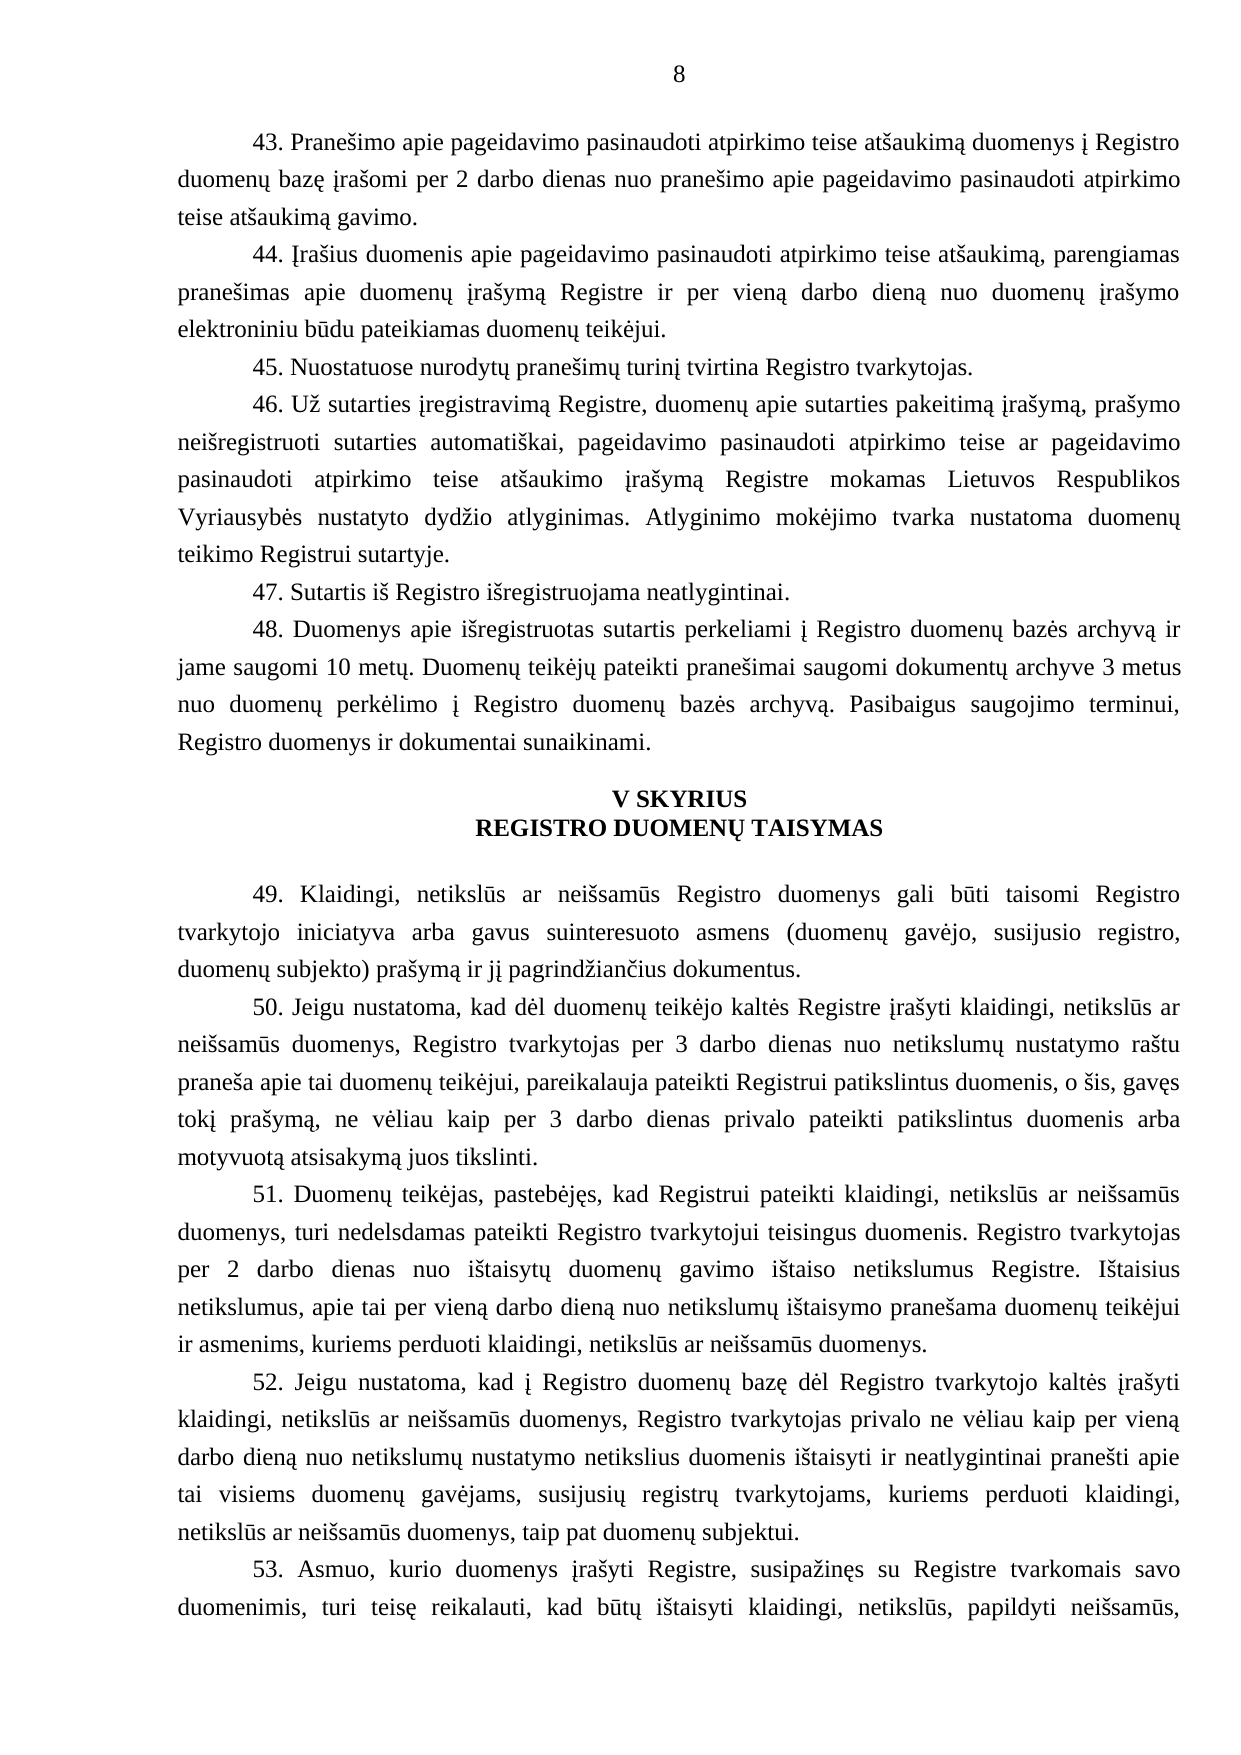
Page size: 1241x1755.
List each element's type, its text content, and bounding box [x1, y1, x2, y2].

text 51. Duomenų teikėjas, pastebėjęs, kad Registrui pateikti klaidingi, netikslūs ar neišsamūs duomenys, turi nedelsdamas pateikti Registro tvarkytojui teisingus duomenis. Registro tvarkytojas per 2 darbo dienas nuo ištaisytų duomenų gavimo ištaiso netikslumus Registre. Ištaisius netikslumus, apie tai per vieną darbo dieną nuo netikslumų ištaisymo pranešama duomenų teikėjui ir asmenims, kuriems perduoti klaidingi, netikslūs ar neišsamūs duomenys. [177, 1171, 1181, 1358]
text REGISTRO DUOMENŲ TAISYMAS [177, 813, 1181, 842]
text 50. Jeigu nustatoma, kad dėl duomenų teikėjo kaltės Registre įrašyti klaidingi, netikslūs ar neišsamūs duomenys, Registro tvarkytojas per 3 darbo dienas nuo netikslumų nustatymo raštu praneša apie tai duomenų teikėjui, pareikalauja pateikti Registrui patikslintus duomenis, o šis, gavęs tokį prašymą, ne vėliau kaip per 3 darbo dienas privalo pateikti patikslintus duomenis arba motyvuotą atsisakymą juos tikslinti. [177, 983, 1181, 1171]
text 49. Klaidingi, netikslūs ar neišsamūs Registro duomenys gali būti taisomi Registro tvarkytojo iniciatyva arba gavus suinteresuoto asmens (duomenų gavėjo, susijusio registro, duomenų subjekto) prašymą ir jį pagrindžiančius dokumentus. [177, 871, 1181, 983]
text 45. Nuostatuose nurodytų pranešimų turinį tvirtina Registro tvarkytojas. [177, 343, 1181, 381]
text 52. Jeigu nustatoma, kad į Registro duomenų bazę dėl Registro tvarkytojo kaltės įrašyti klaidingi, netikslūs ar neišsamūs duomenys, Registro tvarkytojas privalo ne vėliau kaip per vieną darbo dieną nuo netikslumų nustatymo netikslius duomenis ištaisyti ir neatlygintinai pranešti apie tai visiems duomenų gavėjams, susijusių registrų tvarkytojams, kuriems perduoti klaidingi, netikslūs ar neišsamūs duomenys, taip pat duomenų subjektui. [177, 1358, 1181, 1546]
text 46. Už sutarties įregistravimą Registre, duomenų apie sutarties pakeitimą įrašymą, prašymo neišregistruoti sutarties automatiškai, pageidavimo pasinaudoti atpirkimo teise ar pageidavimo pasinaudoti atpirkimo teise atšaukimo įrašymą Registre mokamas Lietuvos Respublikos Vyriausybės nustatyto dydžio atlyginimas. Atlyginimo mokėjimo tvarka nustatoma duomenų teikimo Registrui sutartyje. [177, 381, 1181, 568]
text 47. Sutartis iš Registro išregistruojama neatlygintinai. [177, 568, 1181, 606]
text 48. Duomenys apie išregistruotas sutartis perkeliami į Registro duomenų bazės archyvą ir jame saugomi 10 metų. Duomenų teikėjų pateikti pranešimai saugomi dokumentų archyve 3 metus nuo duomenų perkėlimo į Registro duomenų bazės archyvą. Pasibaigus saugojimo terminui, Registro duomenys ir dokumentai sunaikinami. [177, 606, 1181, 756]
text 53. Asmuo, kurio duomenys įrašyti Registre, susipažinęs su Registre tvarkomais savo duomenimis, turi teisę reikalauti, kad būtų ištaisyti klaidingi, netikslūs, papildyti neišsamūs, [177, 1546, 1181, 1621]
text 44. Įrašius duomenis apie pageidavimo pasinaudoti atpirkimo teise atšaukimą, parengiamas pranešimas apie duomenų įrašymą Registre ir per vieną darbo dieną nuo duomenų įrašymo elektroniniu būdu pateikiamas duomenų teikėjui. [177, 231, 1181, 343]
text V SKYRIUS [177, 784, 1181, 813]
text 43. Pranešimo apie pageidavimo pasinaudoti atpirkimo teise atšaukimą duomenys į Registro duomenų bazę įrašomi per 2 darbo dienas nuo pranešimo apie pageidavimo pasinaudoti atpirkimo teise atšaukimą gavimo. [177, 118, 1181, 231]
